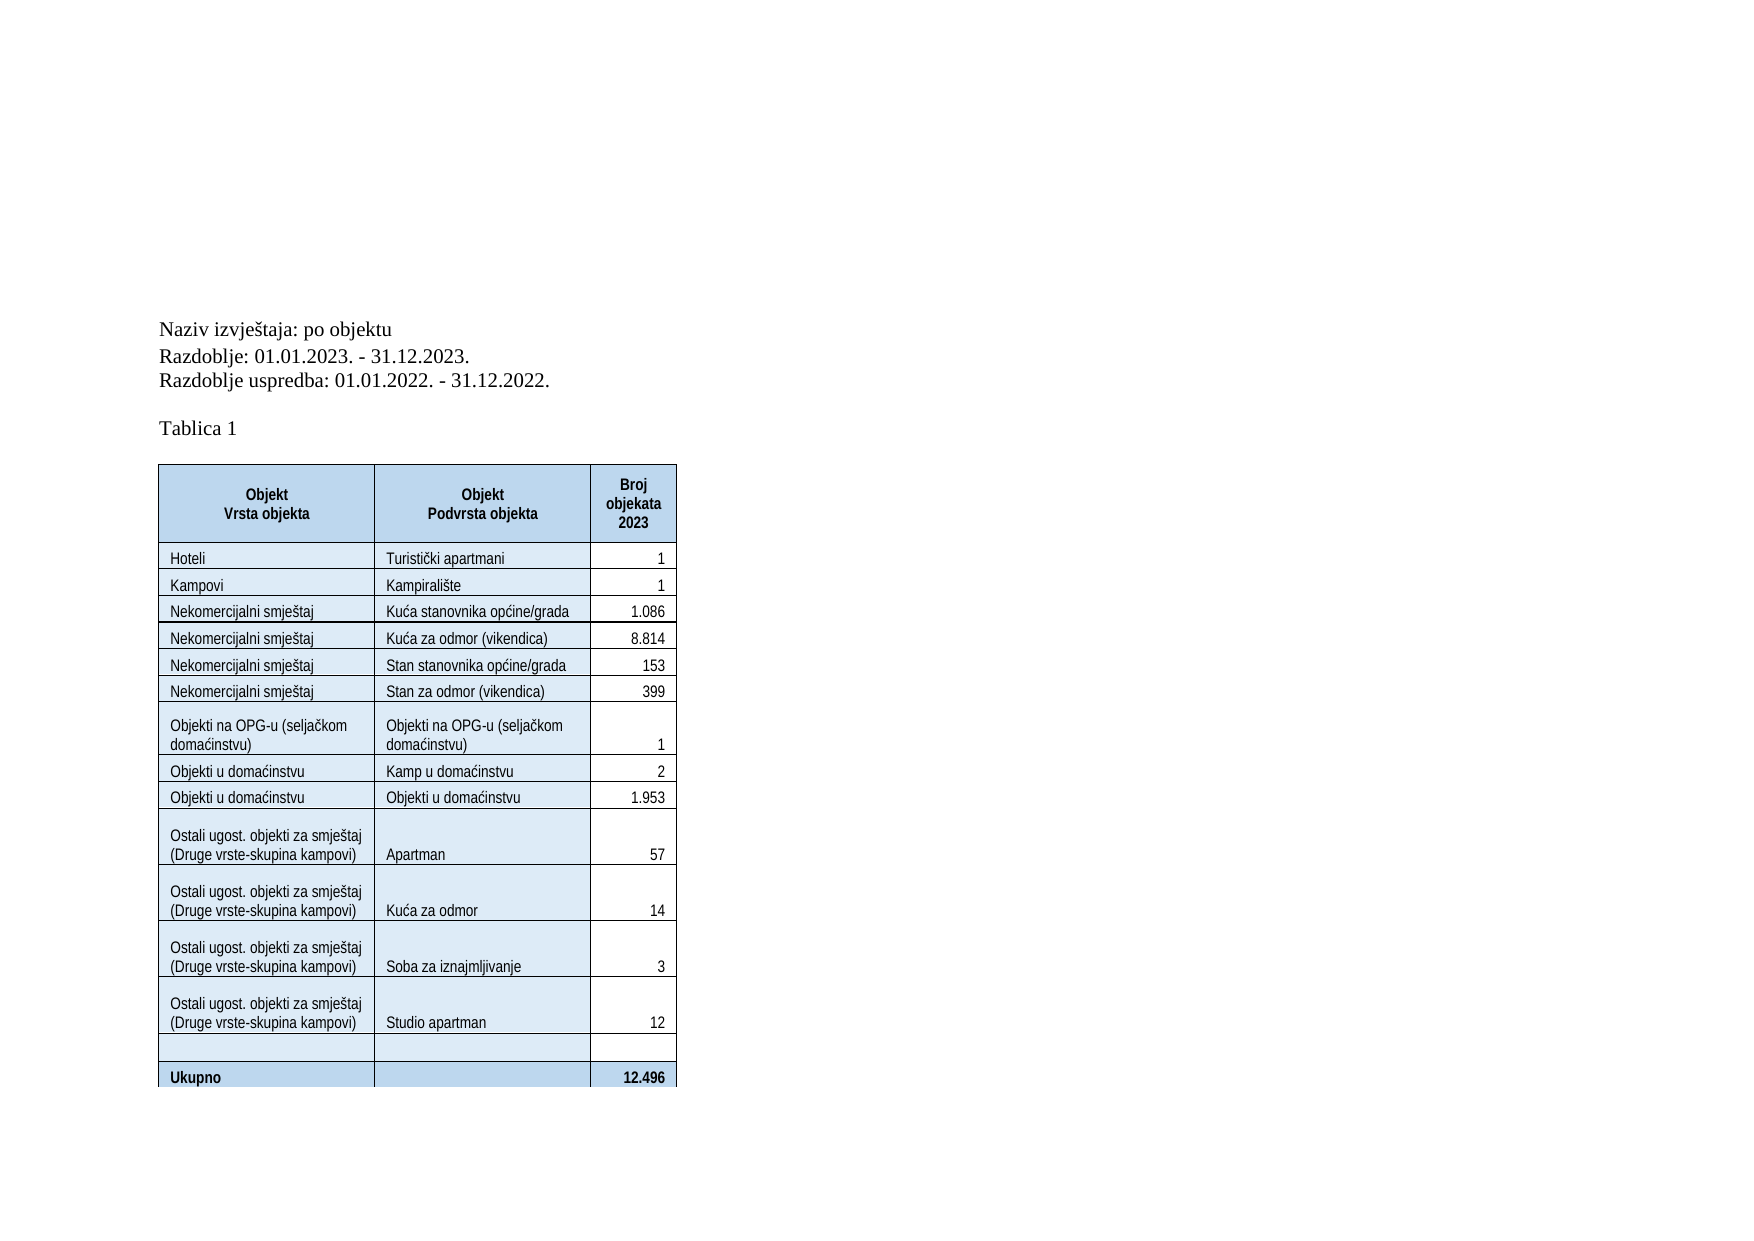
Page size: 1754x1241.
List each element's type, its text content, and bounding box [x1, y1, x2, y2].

table_cell Turistički apartmani [375, 543, 590, 568]
table_cell Stan za odmor (vikendica) [375, 676, 590, 701]
table_cell [591, 1034, 676, 1061]
table_cell Kamp u domaćinstvu [375, 755, 590, 781]
table_cell 57 [591, 809, 676, 864]
table_header [471, 197, 677, 341]
table_header Naziv izvještaja: po objektu [148, 197, 471, 341]
table_cell 1 [591, 569, 676, 595]
table_header Objekt Podvrsta objekta [375, 465, 590, 542]
table_cell 12.496 [591, 1062, 676, 1087]
table_cell Kampiralište [375, 569, 590, 595]
table_cell Nekomercijalni smještaj [159, 596, 374, 621]
table_cell Soba za iznajmljivanje [375, 921, 590, 976]
table_cell Nekomercijalni smještaj [159, 676, 374, 701]
table_cell Objekti na OPG-u (seljačkom domaćinstvu) [375, 702, 590, 754]
table_cell 12 [591, 977, 676, 1032]
table_cell [159, 1034, 374, 1061]
table_cell Kuća za odmor (vikendica) [375, 623, 590, 648]
table_header Objekt Vrsta objekta [159, 465, 374, 542]
table_cell Ostali ugost. objekti za smještaj (Druge vrste-skupina kampovi) [159, 921, 374, 976]
table_cell 8.814 [591, 623, 676, 648]
table_cell Ostali ugost. objekti za smještaj (Druge vrste-skupina kampovi) [159, 809, 374, 864]
table_cell Objekti u domaćinstvu [159, 782, 374, 807]
table_cell Stan stanovnika općine/grada [375, 649, 590, 674]
table_cell 1 [591, 543, 676, 568]
table_cell Objekti u domaćinstvu [159, 755, 374, 781]
table_cell Objekti na OPG-u (seljačkom domaćinstvu) [159, 702, 374, 754]
table_cell 1.086 [591, 596, 676, 621]
table_cell Ostali ugost. objekti za smještaj (Druge vrste-skupina kampovi) [159, 865, 374, 920]
table_cell Studio apartman [375, 977, 590, 1032]
table_cell Razdoblje uspredba: 01.01.2022. - 31.12.2022. Tablica 1 [148, 368, 677, 1087]
table_cell 3 [591, 921, 676, 976]
table_cell 2 [591, 755, 676, 781]
table_cell Apartman [375, 809, 590, 864]
table_cell [375, 1062, 590, 1087]
table_cell Hoteli [159, 543, 374, 568]
table_cell Kampovi [159, 569, 374, 595]
table_cell Ostali ugost. objekti za smještaj (Druge vrste-skupina kampovi) [159, 977, 374, 1032]
table_header Broj objekata 2023 [591, 465, 676, 542]
table_cell 1.953 [591, 782, 676, 807]
table_cell [375, 1034, 590, 1061]
table_cell Razdoblje: 01.01.2023. - 31.12.2023. [148, 341, 677, 368]
table_cell Objekti u domaćinstvu [375, 782, 590, 807]
table_cell 14 [591, 865, 676, 920]
table_cell Ukupno [159, 1062, 374, 1087]
table_cell 153 [591, 649, 676, 674]
table_cell Nekomercijalni smještaj [159, 649, 374, 674]
table_cell Nekomercijalni smještaj [159, 623, 374, 648]
table_cell Kuća stanovnika općine/grada [375, 596, 590, 621]
table_cell 399 [591, 676, 676, 701]
table_cell 1 [591, 702, 676, 754]
table_cell Kuća za odmor [375, 865, 590, 920]
